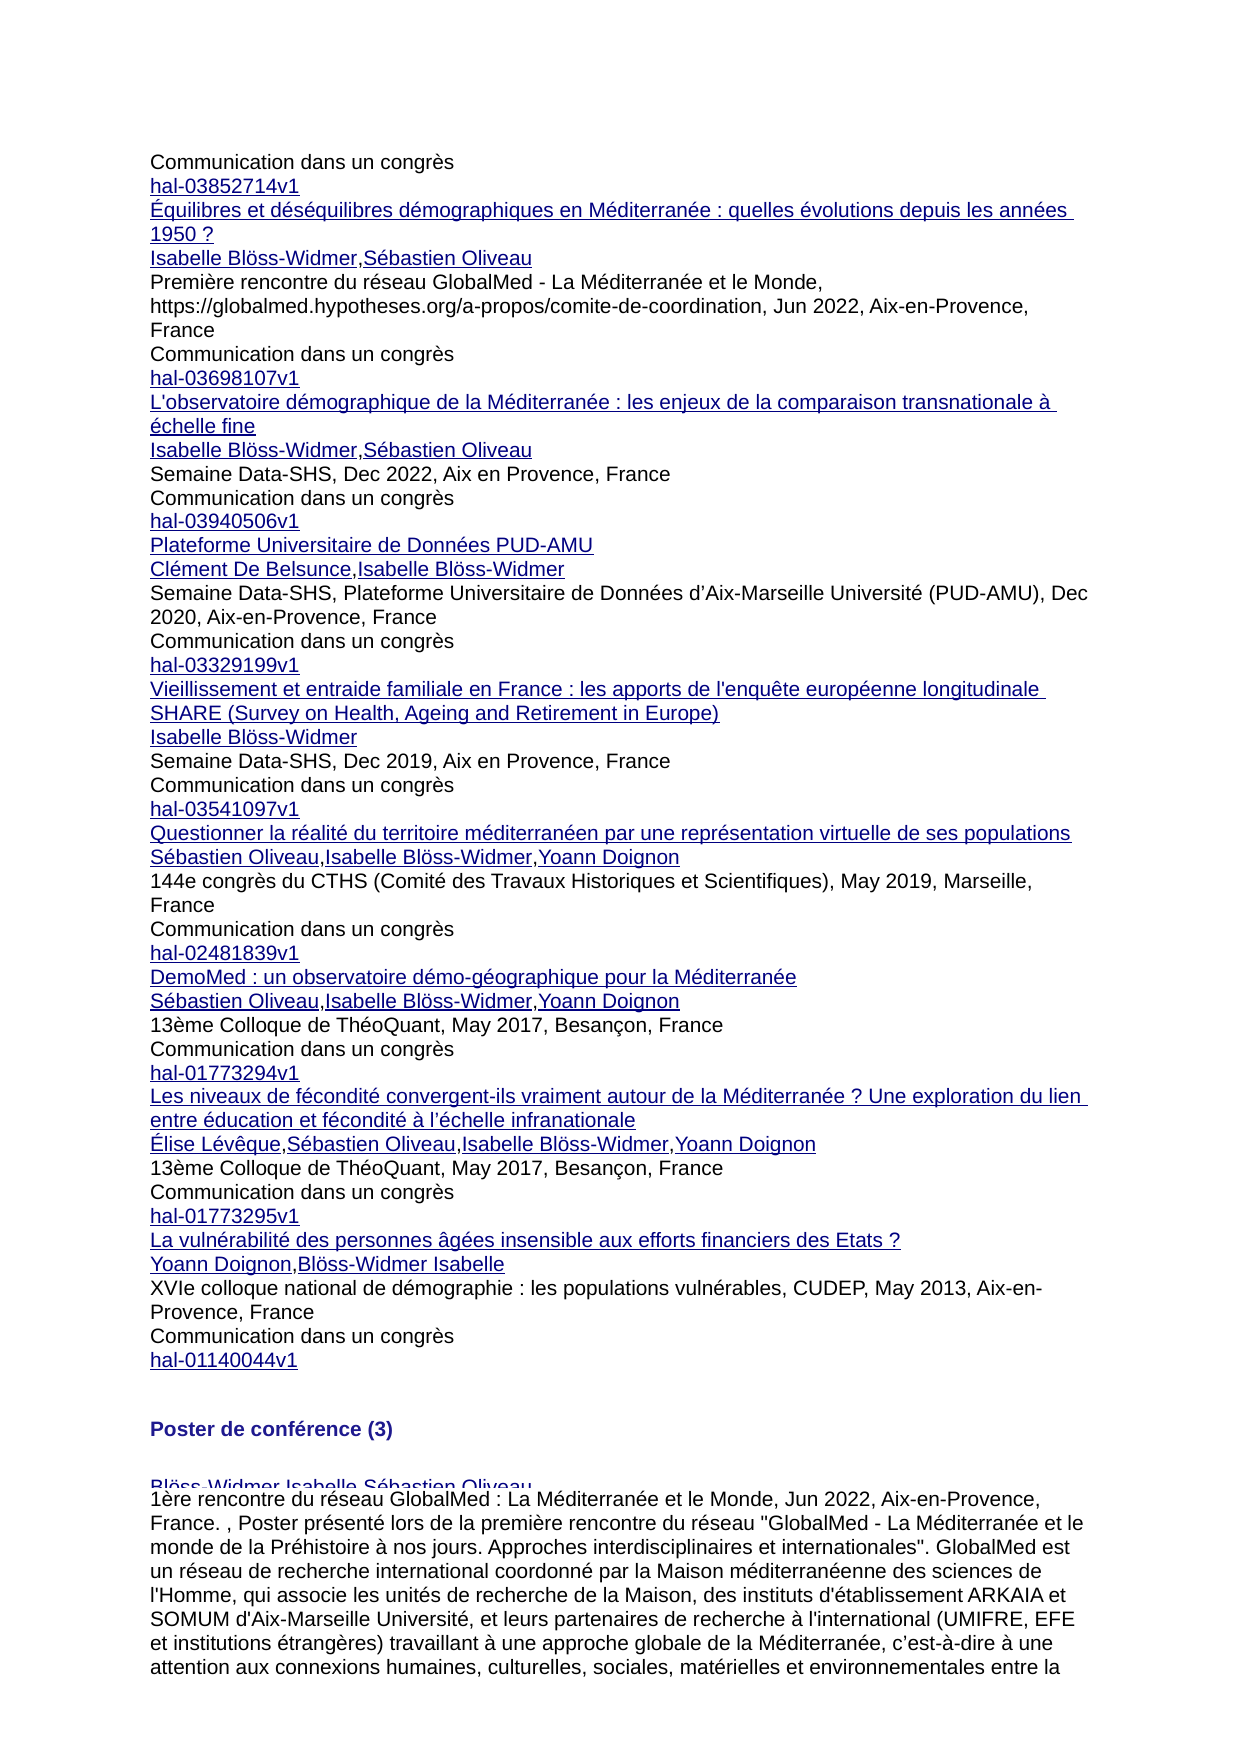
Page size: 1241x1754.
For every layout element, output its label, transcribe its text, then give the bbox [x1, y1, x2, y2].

table_cell Questionner la réalité du territoire méditerranéen par une représentation virtuelle de ses populations Sébastien Oliveau,Isabelle Blöss-Widmer,Yoann Doignon 144e congrès du CTHS (Comité des Travaux Historiques et Scientifiques), May 2019, Marseille, France Communication dans un congrès hal-02481839v1 [150, 821, 1090, 964]
table_cell Vieillissement et entraide familiale en France : les apports de l'enquête européenne longitudinale SHARE (Survey on Health, Ageing and Retirement in Europe) Isabelle Blöss-Widmer Semaine Data-SHS, Dec 2019, Aix en Provence, France Communication dans un congrès hal-03541097v1 [150, 677, 1090, 821]
table_cell La vulnérabilité des personnes âgées insensible aux efforts financiers des Etats ? Yoann Doignon,Blöss-Widmer Isabelle XVIe colloque national de démographie : les populations vulnérables, CUDEP, May 2013, Aix-en-Provence, France Communication dans un congrès hal-01140044v1 [150, 1228, 1090, 1372]
subtitle Poster de conférence (3) [150, 1417, 1090, 1441]
table_cell Les niveaux de fécondité convergent-ils vraiment autour de la Méditerranée ? Une exploration du lien entre éducation et fécondité à l’échelle infranationale Élise Lévêque,Sébastien Oliveau,Isabelle Blöss-Widmer,Yoann Doignon 13ème Colloque de ThéoQuant, May 2017, Besançon, France Communication dans un congrès hal-01773295v1 [150, 1084, 1090, 1228]
table_cell DemoMed : un observatoire démo-géographique pour la Méditerranée Sébastien Oliveau,Isabelle Blöss-Widmer,Yoann Doignon 13ème Colloque de ThéoQuant, May 2017, Besançon, France Communication dans un congrès hal-01773294v1 [150, 965, 1090, 1084]
table_cell Plateforme Universitaire de Données PUD-AMU Clément De Belsunce,Isabelle Blöss-Widmer Semaine Data-SHS, Plateforme Universitaire de Données d’Aix-Marseille Université (PUD-AMU), Dec 2020, Aix-en-Provence, France Communication dans un congrès hal-03329199v1 [150, 533, 1090, 677]
table_cell L'observatoire démographique de la Méditerranée : les enjeux de la comparaison transnationale à échelle fine Isabelle Blöss-Widmer,Sébastien Oliveau Semaine Data-SHS, Dec 2022, Aix en Provence, France Communication dans un congrès hal-03940506v1 [150, 390, 1090, 533]
table_header L'observatoire démographique DemoMed Blöss-Widmer Isabelle,Sébastien Oliveau 1ère rencontre du réseau GlobalMed : La Méditerranée et le Monde, Jun 2022, Aix-en-Provence, France. , Poster présenté lors de la première rencontre du réseau "GlobalMed - La Méditerranée et le monde de la Préhistoire à nos jours. Approches interdisciplinaires et internationales". GlobalMed est un réseau de recherche international coordonné par la Maison méditerranéenne des sciences de l'Homme, qui associe les unités de recherche de la Maison, des instituts d'établissement ARKAIA et SOMUM d'Aix-Marseille Université, et leurs partenaires de recherche à l'international (UMIFRE, EFE et institutions étrangères) travaillant à une approche globale de la Méditerranée, c’est-à-dire à une attention aux connexions humaines, culturelles, sociales, matérielles et environnementales entre la Méditerranée et le monde, de la Préhistoire à nos jours., 2022 Poster de conférence hal-03698036v1 [150, 1475, 1090, 1679]
table_cell Équilibres et déséquilibres démographiques en Méditerranée : quelles évolutions depuis les années 1950 ? Isabelle Blöss-Widmer,Sébastien Oliveau Première rencontre du réseau GlobalMed - La Méditerranée et le Monde, https://globalmed.hypotheses.org/a-propos/comite-de-coordination, Jun 2022, Aix-en-Provence, France Communication dans un congrès hal-03698107v1 [150, 198, 1090, 389]
table_cell Communication dans un congrès hal-03852714v1 [150, 150, 1090, 198]
